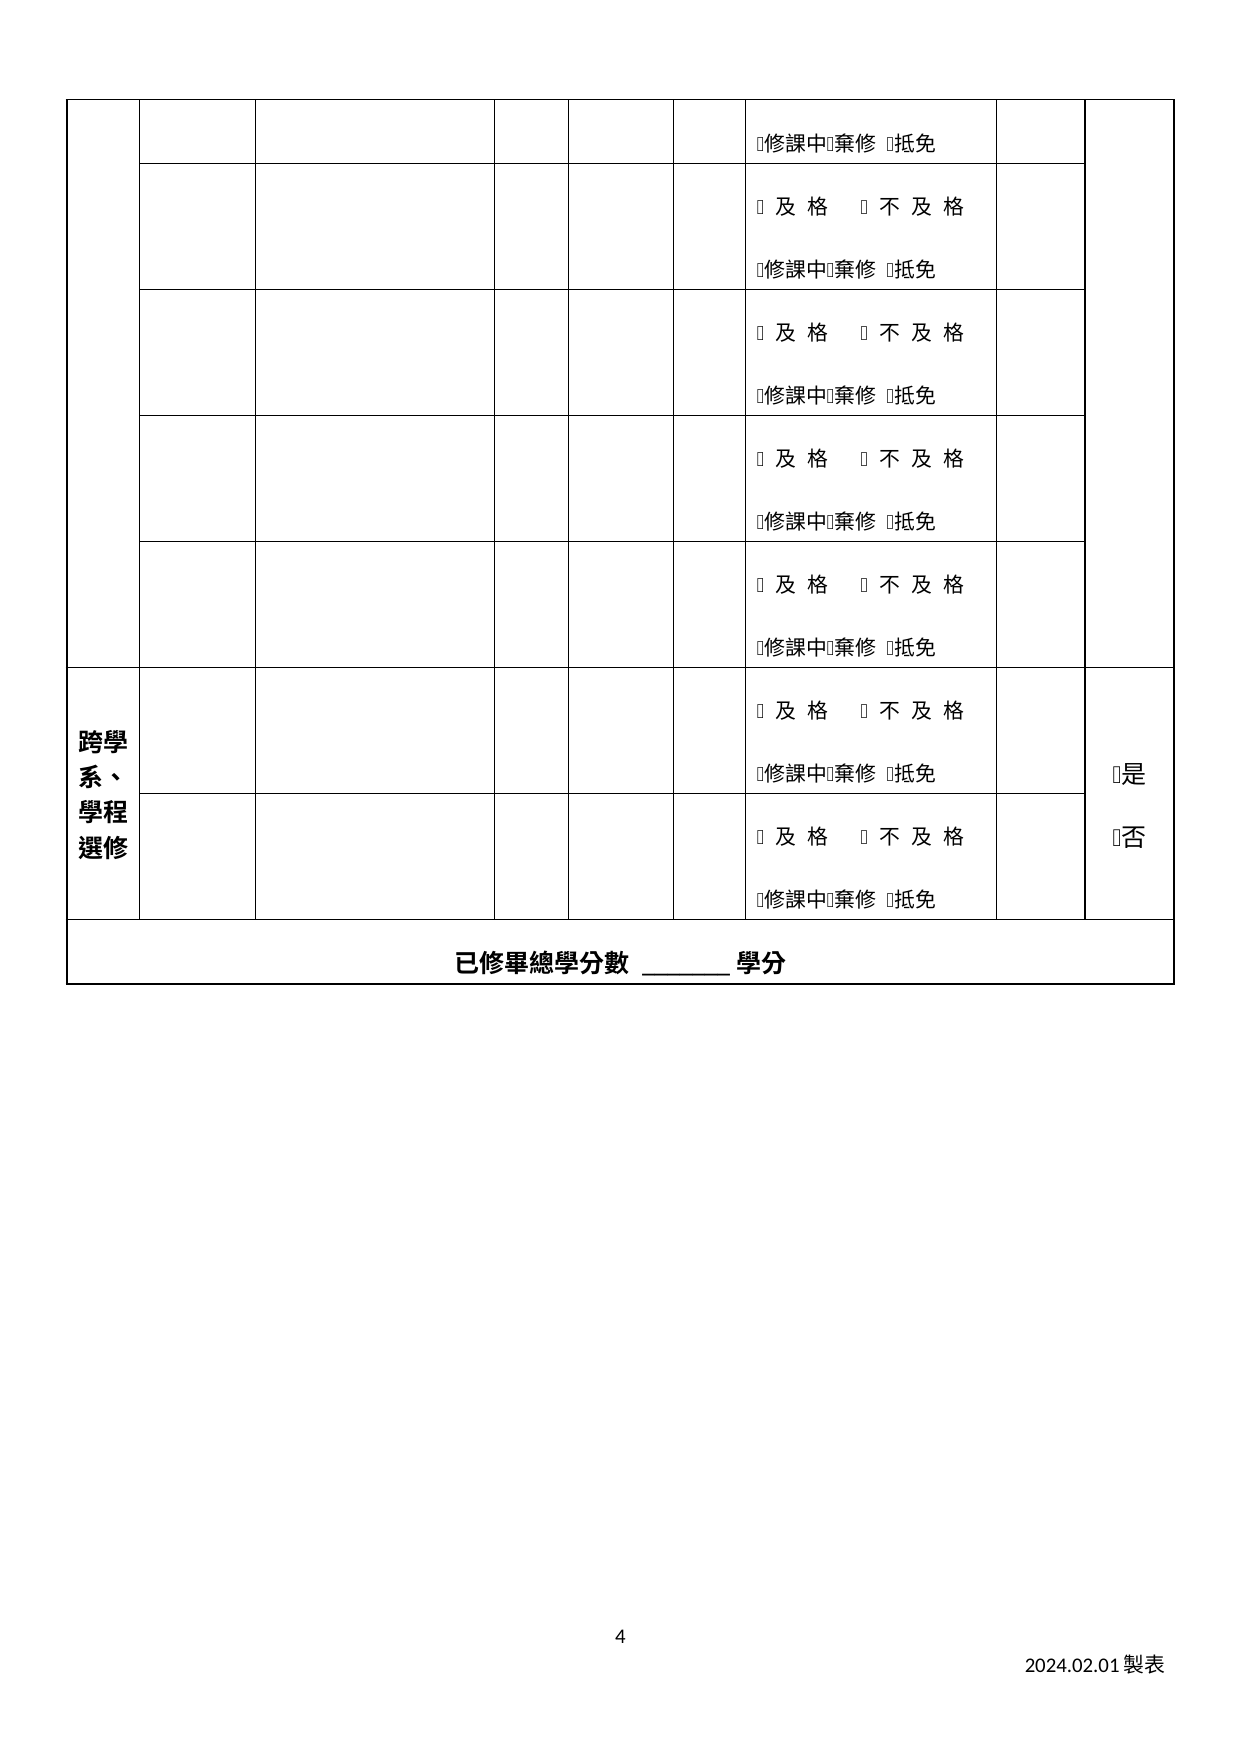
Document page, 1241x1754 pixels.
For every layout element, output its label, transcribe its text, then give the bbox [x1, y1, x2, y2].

table_cell 跨學系、學程選修 [68, 668, 139, 919]
table_cell [495, 668, 568, 793]
table_cell [674, 164, 745, 289]
table_cell [674, 794, 745, 919]
table_cell [674, 290, 745, 415]
table_cell [1086, 100, 1173, 667]
table_cell [495, 290, 568, 415]
table_cell [674, 542, 745, 667]
table_cell [674, 100, 745, 163]
table_cell [256, 794, 494, 919]
table_cell [140, 100, 255, 163]
table_cell [569, 542, 673, 667]
table_cell [997, 164, 1084, 289]
table_cell 及格 不及格 修課中棄修 抵免 [746, 164, 996, 289]
table_cell [140, 290, 255, 415]
table_cell [997, 794, 1084, 919]
table_cell [569, 794, 673, 919]
table_cell [140, 668, 255, 793]
table_cell [68, 100, 139, 667]
table_cell [569, 416, 673, 541]
table_cell [997, 290, 1084, 415]
table_cell [140, 794, 255, 919]
table_cell [495, 794, 568, 919]
table_cell [495, 416, 568, 541]
table_cell [569, 290, 673, 415]
table_cell 及格 不及格 修課中棄修 抵免 [746, 416, 996, 541]
table_cell [997, 416, 1084, 541]
table_cell 已修畢總學分數 _______ 學分 [68, 920, 1173, 982]
table_cell 是 否 [1086, 668, 1173, 919]
table_cell [495, 100, 568, 163]
table_cell [569, 668, 673, 793]
table_cell 及格 不及格 修課中棄修 抵免 [746, 542, 996, 667]
table_cell [140, 542, 255, 667]
table_cell [256, 290, 494, 415]
table_cell [569, 100, 673, 163]
table_cell [997, 668, 1084, 793]
table_cell [997, 100, 1084, 163]
table_cell [495, 542, 568, 667]
table_cell [256, 668, 494, 793]
table_cell [256, 416, 494, 541]
table_cell 修課中棄修 抵免 [746, 100, 996, 163]
table_cell [256, 100, 494, 163]
table_cell 及格 不及格 修課中棄修 抵免 [746, 794, 996, 919]
table_cell 及格 不及格 修課中棄修 抵免 [746, 668, 996, 793]
table_cell [256, 542, 494, 667]
table_cell [997, 542, 1084, 667]
table_cell [140, 416, 255, 541]
table_cell [674, 668, 745, 793]
table_cell [495, 164, 568, 289]
table_cell [256, 164, 494, 289]
table_cell [140, 164, 255, 289]
table_cell [674, 416, 745, 541]
table_cell 及格 不及格 修課中棄修 抵免 [746, 290, 996, 415]
table_cell [569, 164, 673, 289]
